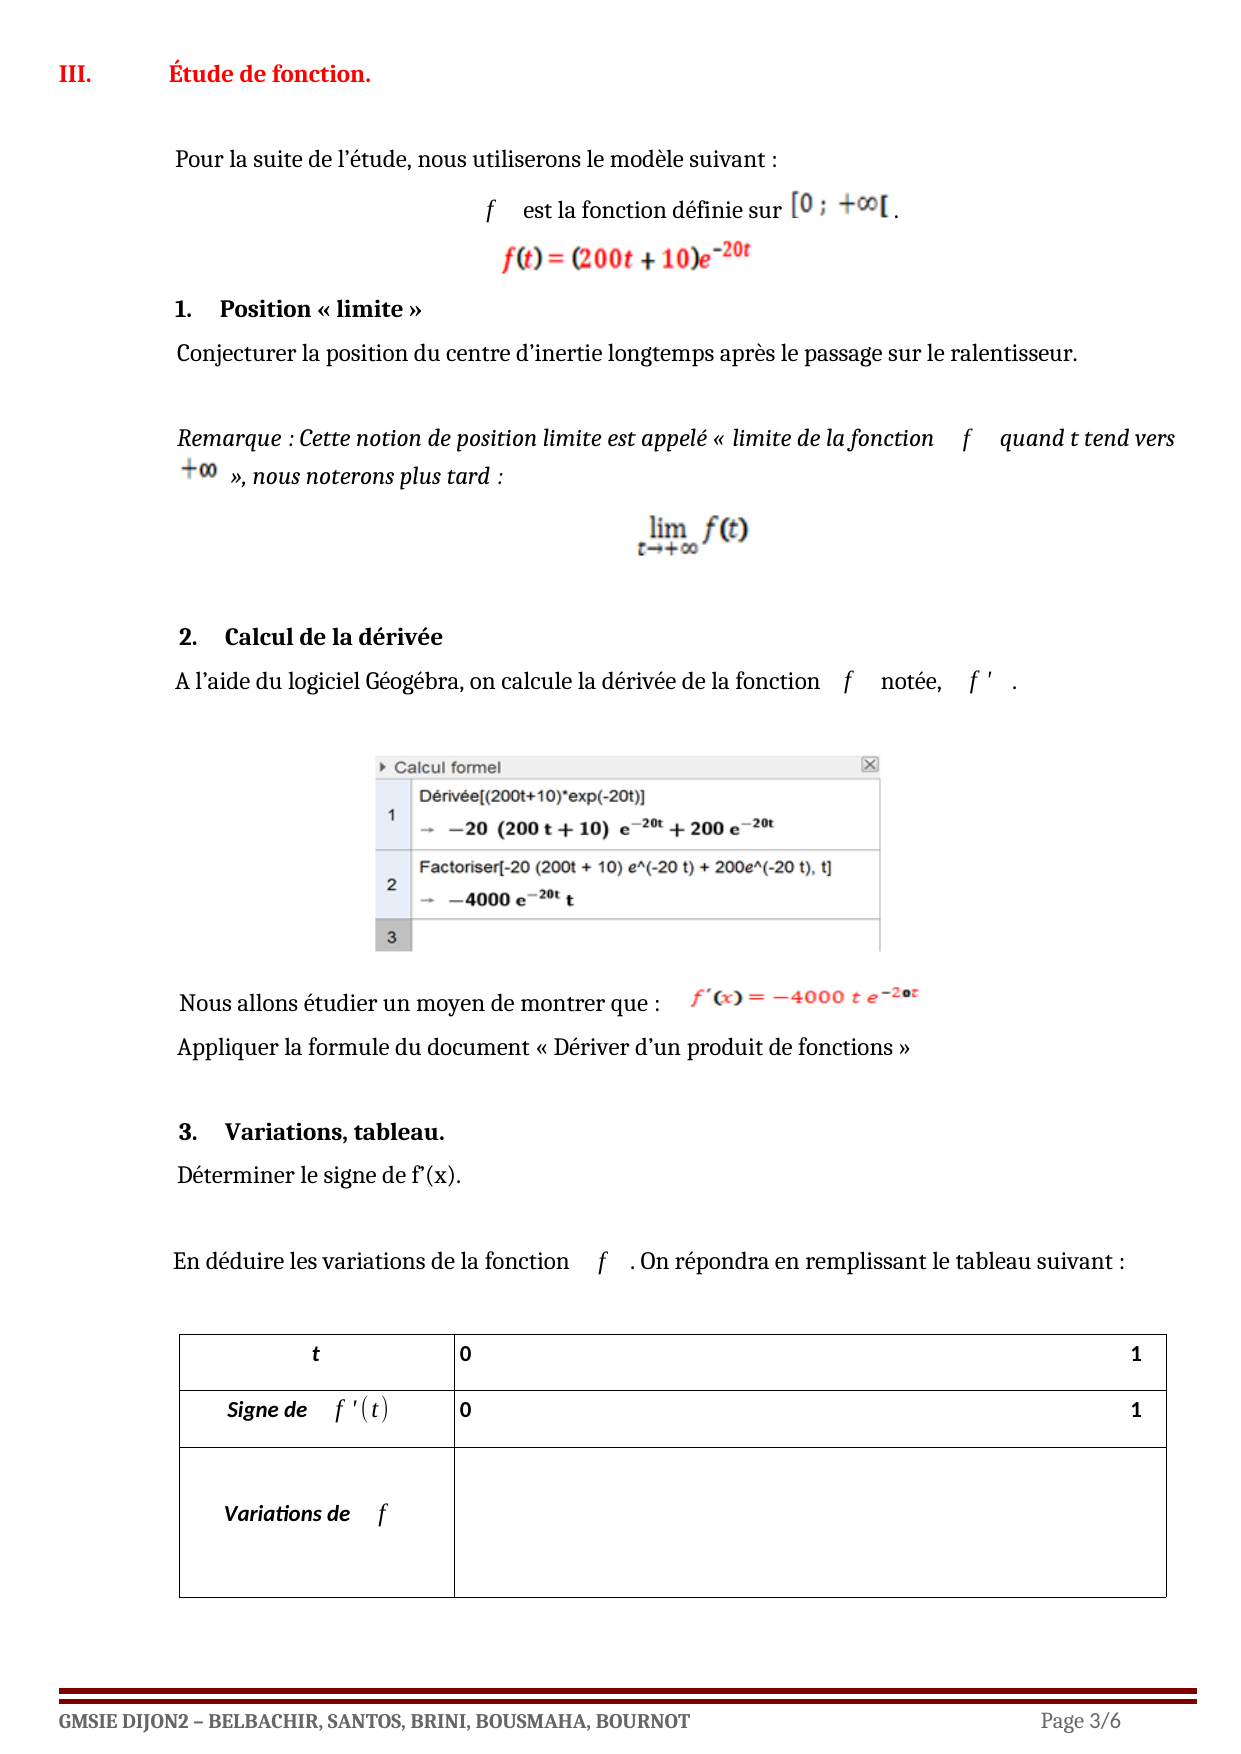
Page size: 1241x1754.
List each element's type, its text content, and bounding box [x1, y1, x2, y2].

text Pour la suite de l’étude, nous utiliserons le modèle suivant : [175, 145, 1197, 174]
text 3. Variations, tableau. [177, 1118, 1197, 1147]
table_cell [455, 1448, 1166, 1597]
text Nous allons étudier un moyen de montrer que : [177, 984, 1197, 1018]
text Remarque : Cette notion de position limite est appelé « limite de la fonction quand t tend vers », nous noterons plus tard : [177, 424, 1197, 491]
table_cell 0 1 [455, 1391, 1166, 1447]
table_cell Signe de [180, 1391, 454, 1447]
text Appliquer la formule du document « Dériver d’un produit de fonctions » [177, 1033, 1197, 1061]
text 2. Calcul de la dérivée [179, 623, 1197, 652]
text 1. Position « limite » [175, 295, 1197, 324]
text est la fonction définie sur . [171, 188, 1197, 224]
table_header 0 1 [455, 1335, 1166, 1390]
text III. Étude de fonction. [59, 59, 1197, 88]
text A l’aide du logiciel Géogébra, on calcule la dérivée de la fonction notée, . [175, 667, 1197, 695]
text En déduire les variations de la fonction . On répondra en remplissant le tableau suivant : [173, 1247, 1197, 1276]
text Déterminer le signe de f’(x). [177, 1161, 1197, 1190]
table_cell Variations de [180, 1448, 454, 1597]
table_header t [180, 1335, 454, 1390]
text Conjecturer la position du centre d’inertie longtemps après le passage sur le ralentisseur. [177, 339, 1197, 367]
